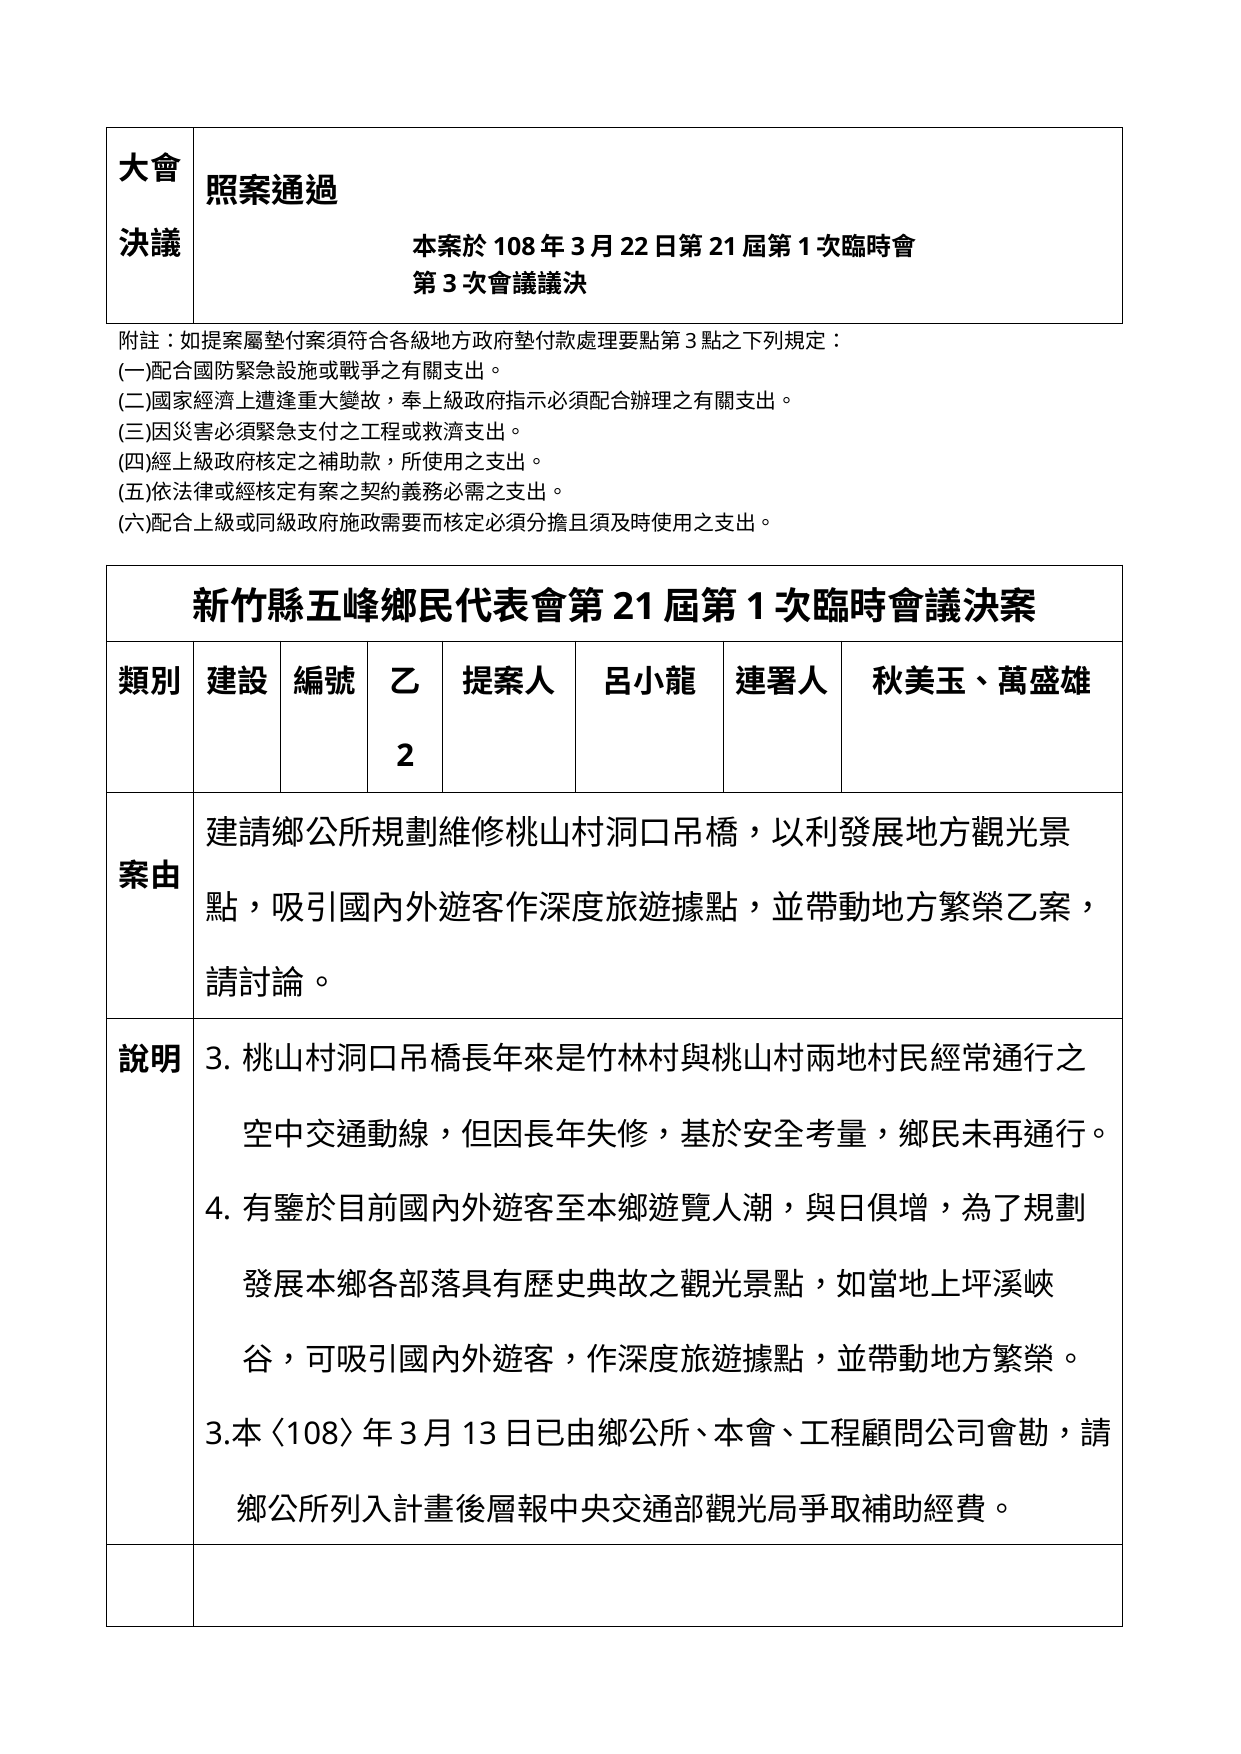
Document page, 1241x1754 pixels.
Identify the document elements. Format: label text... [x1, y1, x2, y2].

table_cell 案由 [107, 793, 193, 1018]
text (六)配合上級或同級政府施政需要而核定必須分擔且須及時使用之支出。 [118, 506, 1122, 536]
table_cell 類別 [107, 642, 193, 792]
table_cell 大會決議 [107, 128, 193, 323]
text (三)因災害必須緊急支付之工程或救濟支出。 [118, 415, 1122, 445]
table_cell [107, 1545, 193, 1626]
table_cell 連署人 [724, 642, 841, 792]
text 附註：如提案屬墊付案須符合各級地方政府墊付款處理要點第3點之下列規定： [118, 324, 1122, 354]
table_cell 呂小龍 [576, 642, 723, 792]
table_cell 乙2 [368, 642, 442, 792]
table_cell 編號 [281, 642, 367, 792]
text (五)依法律或經核定有案之契約義務必需之支出。 [118, 476, 1122, 506]
table_cell 照案通過 本案於108年3月22日第21屆第1次臨時會 第3次會議議決 [194, 128, 1122, 323]
table_cell 桃山村洞口吊橋長年來是竹林村與桃山村兩地村民經常通行之空中交通動線，但因長年失修，基於安全考量，鄉民未再通行。 有鑒於目前國內外遊客至本鄉遊覽人潮，與日俱增，為了規劃發展本鄉各部落具有歷史典故之觀光景點，如當地上坪溪峽谷，可吸引國內外遊客，作深度旅遊據點，並帶動地方繁榮。 3.本〈108〉年3月13日已由鄉公所、本會、工程顧問公司會勘，請鄉公所列入計畫後層報中央交通部觀光局爭取補助經費。 [194, 1019, 1122, 1544]
text (二)國家經濟上遭逢重大變故，奉上級政府指示必須配合辦理之有關支出。 [118, 384, 1122, 415]
text (四)經上級政府核定之補助款，所使用之支出。 [118, 445, 1122, 476]
text (一)配合國防緊急設施或戰爭之有關支出。 [118, 354, 1122, 384]
table_cell 說明 [107, 1019, 193, 1544]
table_header 新竹縣五峰鄉民代表會第21屆第1次臨時會議決案 [107, 566, 1122, 641]
table_cell 提案人 [443, 642, 575, 792]
table_cell 秋美玉、萬盛雄 [842, 642, 1122, 792]
table_cell [194, 1545, 1122, 1626]
table_cell 建設 [194, 642, 280, 792]
table_cell 建請鄉公所規劃維修桃山村洞口吊橋，以利發展地方觀光景點，吸引國內外遊客作深度旅遊據點，並帶動地方繁榮乙案，請討論。 [194, 793, 1122, 1018]
